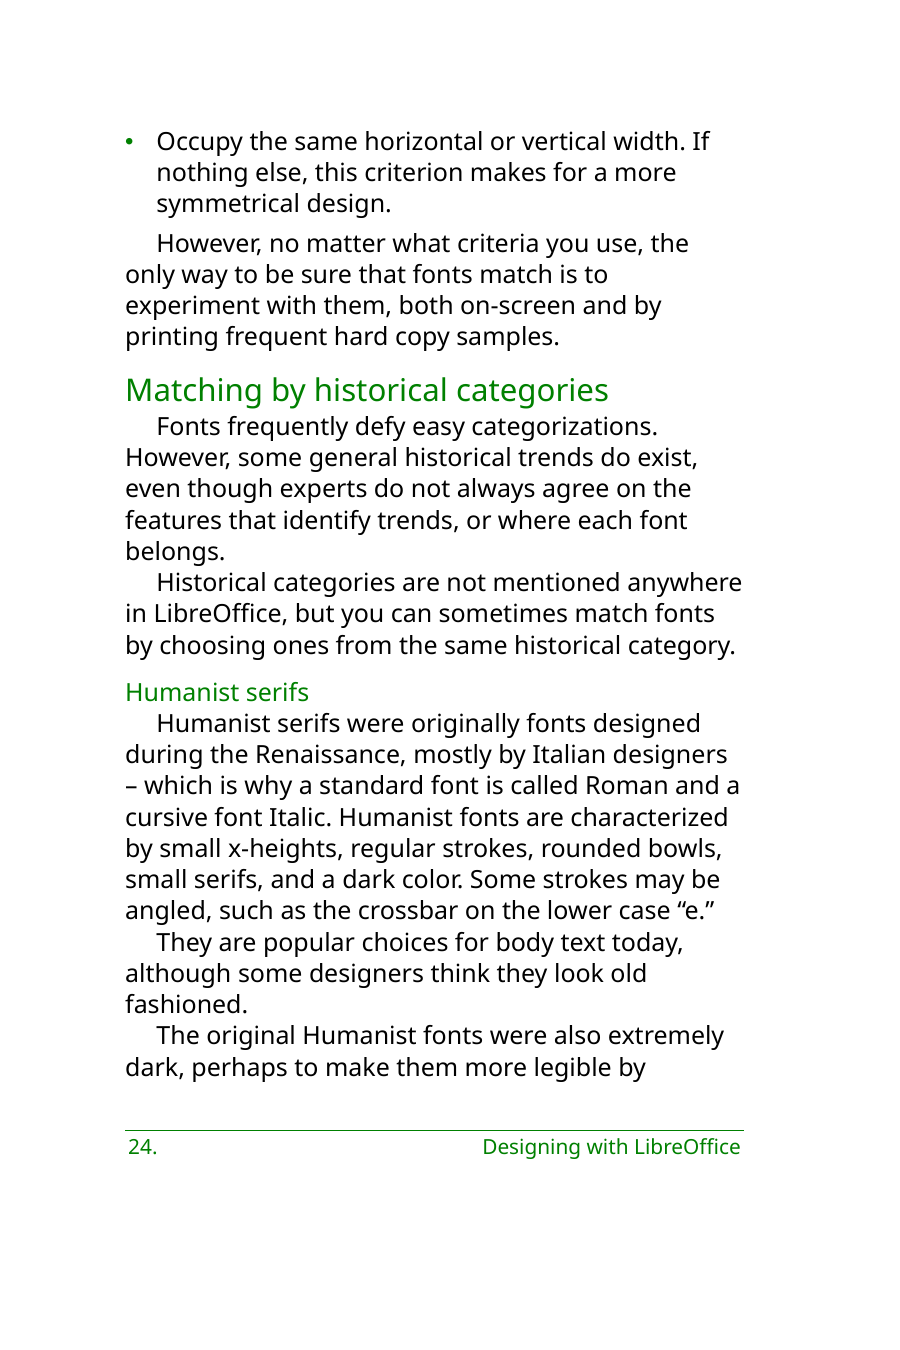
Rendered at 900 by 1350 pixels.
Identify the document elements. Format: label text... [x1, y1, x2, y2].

text Fonts frequently defy easy categorizations. However, some general historical trends do exist, even though experts do not always agree on the features that identify trends, or where each font belongs. [125, 410, 744, 567]
text They are popular choices for body text today, although some designers think they look old fashioned. [125, 926, 744, 1020]
subtitle Humanist serifs [125, 676, 744, 707]
list Occupy the same horizontal or vertical width. If nothing else, this criterion makes for a more symmetrical design. [125, 125, 744, 219]
text The original Humanist fonts were also extremely dark, perhaps to make them more legible by [125, 1020, 744, 1082]
text However, no matter what criteria you use, the only way to be sure that fonts match is to experiment with them, both on-screen and by printing frequent hard copy samples. [125, 227, 744, 352]
text Humanist serifs were originally fonts designed during the Renaissance, mostly by Italian designers – which is why a standard font is called Roman and a cursive font Italic. Humanist fonts are characterized by small x-heights, regular strokes, rounded bowls, small serifs, and a dark color. Some strokes may be angled, such as the crossbar on the lower case “e.” [125, 707, 744, 926]
text Historical categories are not mentioned anywhere in LibreOffice, but you can sometimes match fonts by choosing ones from the same historical category. [125, 567, 744, 660]
subtitle Matching by historical categories [125, 368, 744, 410]
